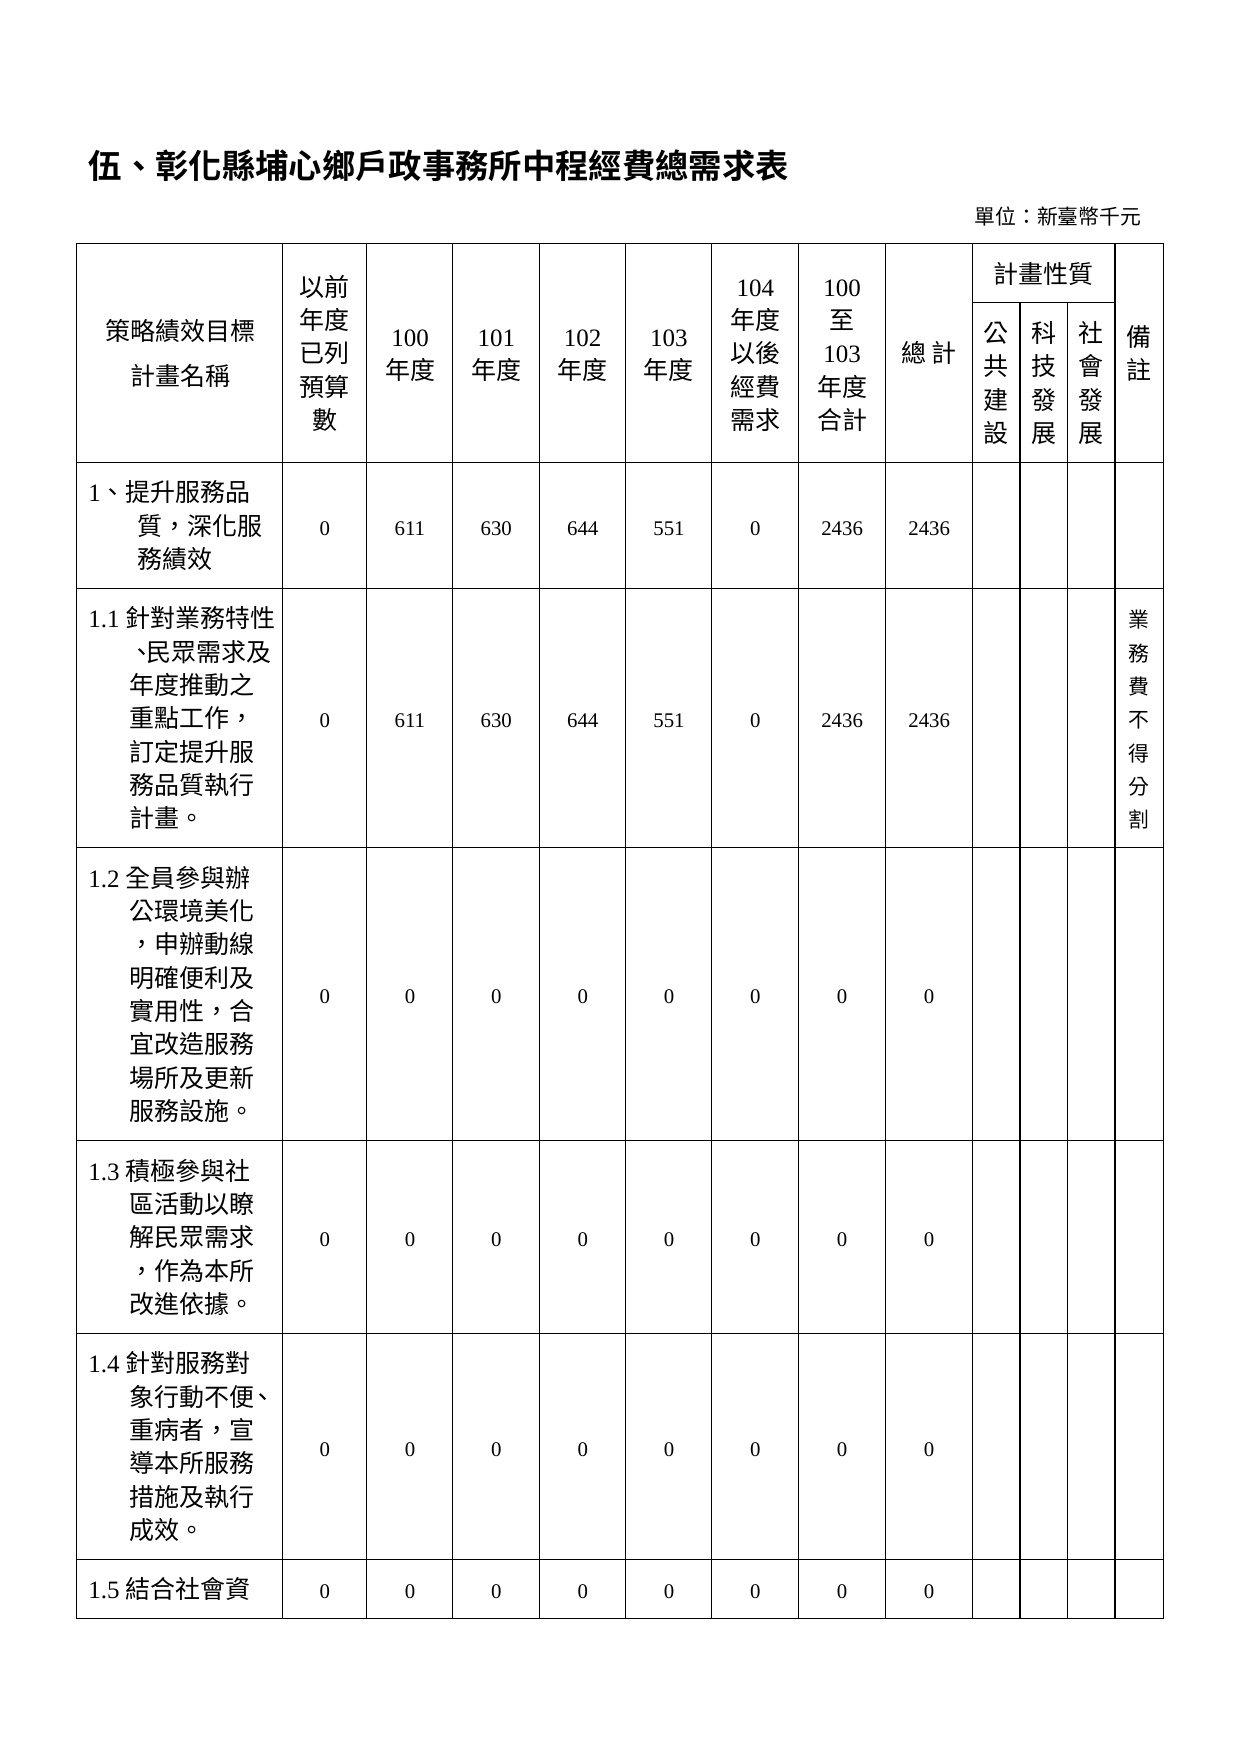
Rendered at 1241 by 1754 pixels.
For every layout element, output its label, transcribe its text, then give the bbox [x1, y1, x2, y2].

table_cell [973, 589, 1019, 847]
table_cell 0 [367, 1141, 452, 1332]
table_cell 644 [540, 589, 625, 847]
table_cell 0 [626, 848, 711, 1140]
table_header 101年度 [453, 244, 539, 462]
table_cell 611 [367, 589, 452, 847]
table_cell 0 [453, 1560, 539, 1618]
table_cell 0 [540, 848, 625, 1140]
table_cell 0 [712, 1141, 798, 1332]
table_cell 611 [367, 463, 452, 588]
table_cell 0 [283, 848, 366, 1140]
table_header 備註 [1116, 244, 1163, 462]
table_cell 0 [712, 463, 798, 588]
table_cell [1116, 848, 1163, 1140]
table_cell [1116, 1141, 1163, 1332]
table_cell 0 [799, 1334, 885, 1558]
table_cell [1021, 1334, 1067, 1558]
table_cell 0 [886, 1560, 972, 1618]
table_cell 0 [283, 1560, 366, 1618]
table_cell 0 [886, 1334, 972, 1558]
table_cell 0 [283, 1141, 366, 1332]
table_cell [1068, 1560, 1114, 1618]
table_header 102年度 [540, 244, 625, 462]
table_header 策略績效目標 計畫名稱 [77, 244, 282, 462]
table_cell 0 [626, 1560, 711, 1618]
table_cell 0 [540, 1141, 625, 1332]
table_cell 0 [712, 848, 798, 1140]
table_cell 0 [453, 848, 539, 1140]
table_cell 0 [453, 1334, 539, 1558]
table_cell [1068, 589, 1114, 847]
table_cell 0 [540, 1334, 625, 1558]
table_cell 0 [367, 848, 452, 1140]
table_cell 0 [367, 1334, 452, 1558]
table_cell [973, 463, 1019, 588]
table_cell [1068, 463, 1114, 588]
table_cell 2436 [799, 463, 885, 588]
table_cell 1.1 針對業務特性、民眾需求及年度推動之重點工作，訂定提升服務品質執行計畫。 [77, 589, 282, 847]
text 伍、彰化縣埔心鄉戶政事務所中程經費總需求表 [88, 139, 1152, 188]
table_cell 0 [886, 1141, 972, 1332]
table_cell [1068, 1334, 1114, 1558]
table_cell [1116, 1334, 1163, 1558]
table_cell 0 [283, 1334, 366, 1558]
table_cell 0 [453, 1141, 539, 1332]
table_cell 社會發展 [1068, 303, 1114, 462]
table_cell 0 [367, 1560, 452, 1618]
table_cell [973, 1334, 1019, 1558]
table_cell 2436 [799, 589, 885, 847]
table_header 103年度 [626, 244, 711, 462]
table_cell 0 [886, 848, 972, 1140]
table_cell 1.2 全員參與辦公環境美化，申辦動線明確便利及實用性，合宜改造服務場所及更新服務設施。 [77, 848, 282, 1140]
table_cell 1.4 針對服務對象行動不便、重病者，宣導本所服務措施及執行成效。 [77, 1334, 282, 1558]
table_cell 0 [799, 1141, 885, 1332]
table_cell 業務費不得分割 [1116, 589, 1163, 847]
table_cell 0 [283, 589, 366, 847]
table_cell 0 [626, 1141, 711, 1332]
table_cell [1116, 463, 1163, 588]
table_cell 2436 [886, 589, 972, 847]
table_header 104年度以後經費需求 [712, 244, 798, 462]
table_cell 0 [283, 463, 366, 588]
table_cell [1021, 1141, 1067, 1332]
table_cell [973, 1560, 1019, 1618]
table_header 計畫性質 [973, 244, 1114, 302]
table_cell [1068, 848, 1114, 1140]
table_cell 2436 [886, 463, 972, 588]
table_cell 0 [799, 1560, 885, 1618]
table_cell 0 [540, 1560, 625, 1618]
table_cell 551 [626, 463, 711, 588]
table_cell [973, 1141, 1019, 1332]
table_header 100年度 [367, 244, 452, 462]
table_cell 0 [626, 1334, 711, 1558]
table_header 100至103年度合計 [799, 244, 885, 462]
table_cell 630 [453, 463, 539, 588]
table_cell 644 [540, 463, 625, 588]
table_cell 0 [712, 589, 798, 847]
table_cell 0 [712, 1334, 798, 1558]
table_cell 1.3 積極參與社區活動以瞭解民眾需求，作為本所改進依據。 [77, 1141, 282, 1332]
table_cell 科技發展 [1021, 303, 1067, 462]
table_cell 提升服務品質，深化服務績效 [77, 463, 282, 588]
table_cell [1021, 589, 1067, 847]
table_cell 0 [712, 1560, 798, 1618]
table_cell [1116, 1560, 1163, 1618]
table_header 以前年度已列預算數 [283, 244, 366, 462]
table_cell 0 [799, 848, 885, 1140]
text 單位：新臺幣千元 [974, 200, 1152, 230]
table_cell [1021, 463, 1067, 588]
table_cell [1021, 848, 1067, 1140]
table_header 總 計 [886, 244, 972, 462]
table_cell 630 [453, 589, 539, 847]
table_cell 551 [626, 589, 711, 847]
table_cell 公共建設 [973, 303, 1019, 462]
table_cell 1.5 結合社會資 [77, 1560, 282, 1618]
table_cell [1068, 1141, 1114, 1332]
table_cell [1021, 1560, 1067, 1618]
table_cell [973, 848, 1019, 1140]
